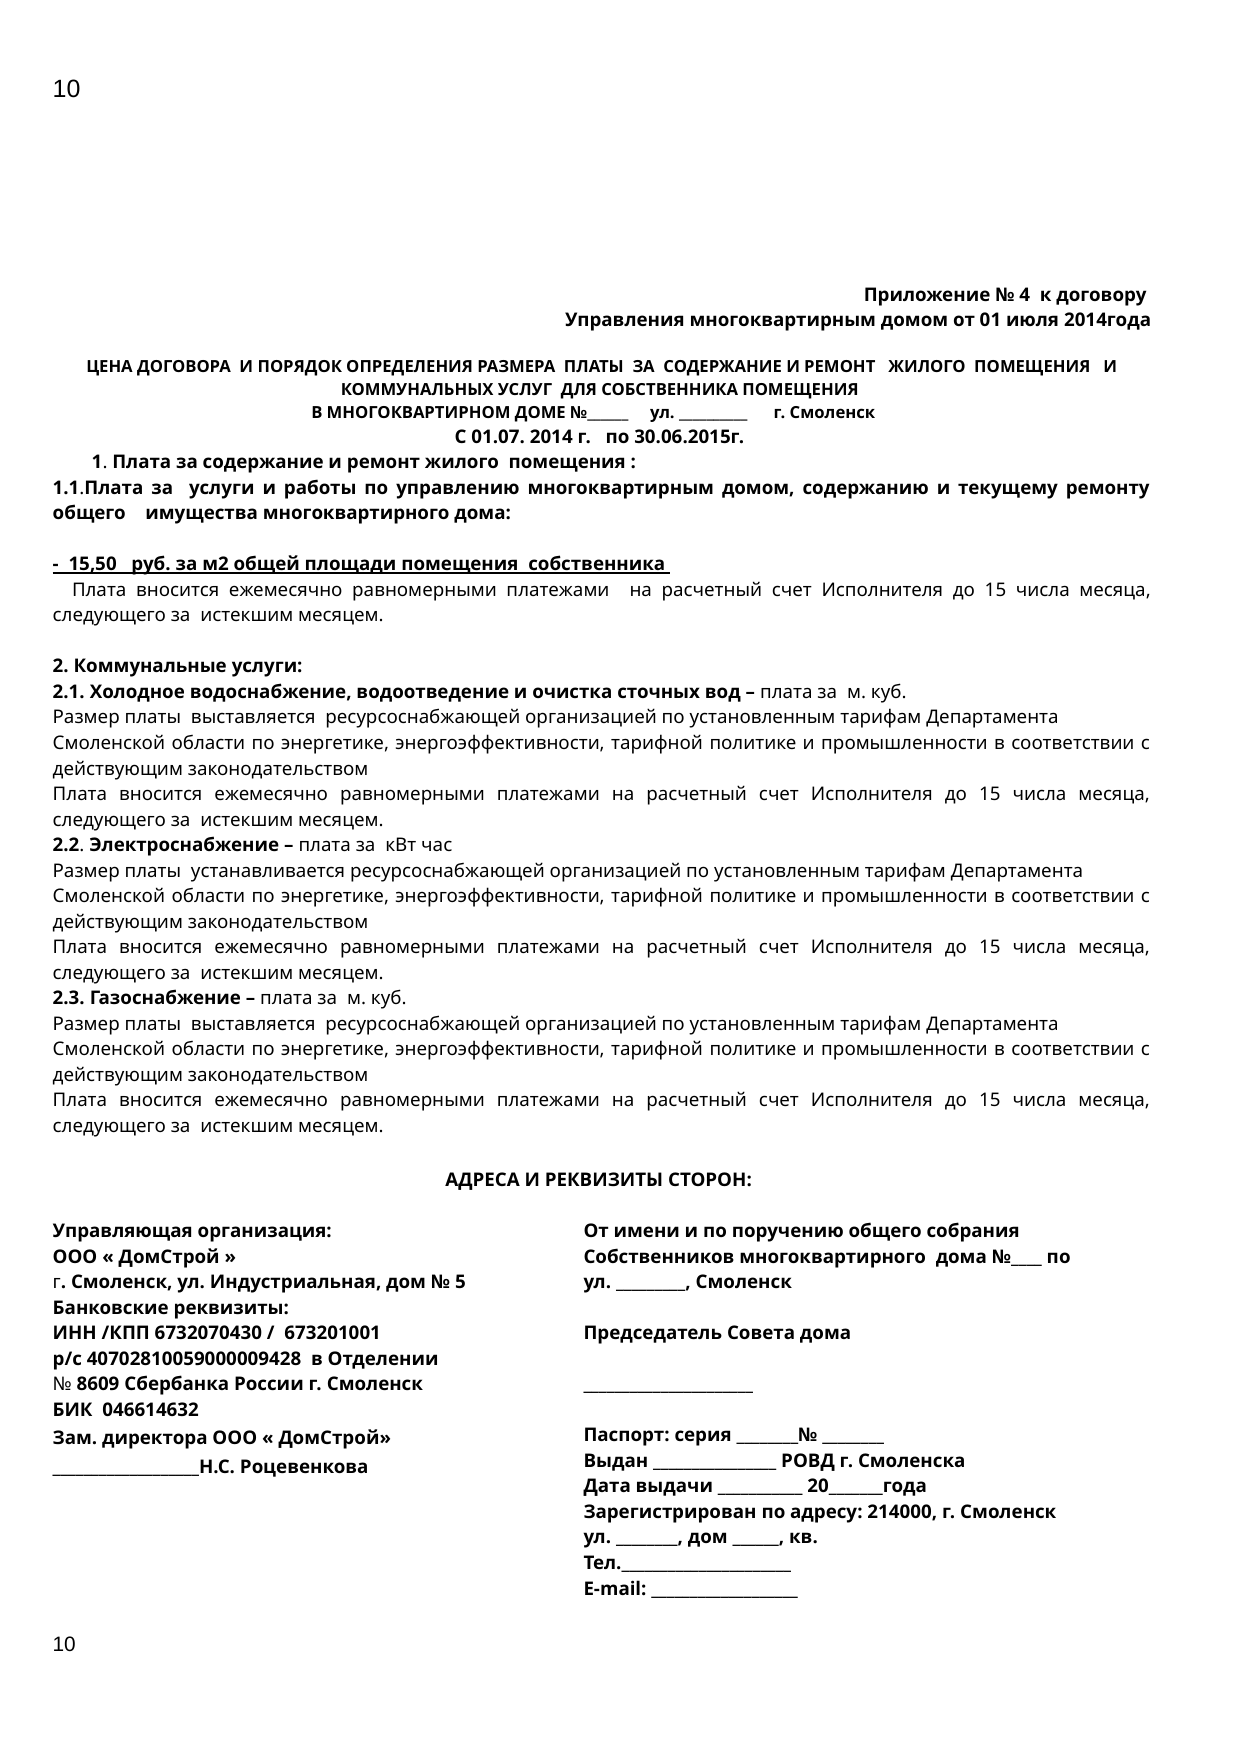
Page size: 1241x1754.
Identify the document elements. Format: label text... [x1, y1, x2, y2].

text 2.1. Холодное водоснабжение, водоотведение и очистка сточных вод – плата за м. куб. [52, 678, 1151, 704]
text 2.3. Газоснабжение – плата за м. куб. [52, 984, 1151, 1010]
text Смоленской области по энергетике, энергоэффективности, тарифной политике и промышленности в соответствии с действующим законодательством [52, 1036, 1151, 1087]
text Смоленской области по энергетике, энергоэффективности, тарифной политике и промышленности в соответствии с действующим законодательством [52, 729, 1151, 780]
text Плата вносится ежемесячно равномерными платежами на расчетный счет Исполнителя до 15 числа месяца, следующего за истекшим месяцем. [52, 780, 1151, 831]
text 2. Коммунальные услуги: [52, 653, 1151, 678]
text Размер платы устанавливается ресурсоснабжающей организацией по установленным тарифам Департамента [52, 857, 1151, 882]
text Плата вносится ежемесячно равномерными платежами на расчетный счет Исполнителя до 15 числа месяца, следующего за истекшим месяцем. [52, 576, 1151, 627]
text Плата вносится ежемесячно равномерными платежами на расчетный счет Исполнителя до 15 числа месяца, следующего за истекшим месяцем. [52, 1087, 1151, 1138]
text С 01.07. 2014 г. по 30.06.2015г. [52, 423, 1151, 448]
text 2.2. Электроснабжение – плата за кВт час [52, 831, 1151, 857]
table_cell Банковские реквизиты: ИНН /КПП 6732070430 / 673201001 р/с 40702810059000009428 в Отделении № 8609 Сбербанка России г. Смоленск БИК 046614632 Зам. директора ООО « ДомСтрой» ___________________Н.С. Роцевенкова [41, 1294, 572, 1626]
text 1.1.Плата за услуги и работы по управлению многоквартирным домом, содержанию и текущему ремонту общего имущества многоквартирного дома: [52, 474, 1151, 525]
text Управления многоквартирным домом от 01 июля 2014года [52, 307, 1151, 332]
text Размер платы выставляется ресурсоснабжающей организацией по установленным тарифам Департамента [52, 1010, 1151, 1036]
text В МНОГОКВАРТИРНОМ ДОМЕ №______ ул. __________ г. Смоленск [52, 400, 1151, 423]
text АДРЕСА И РЕКВИЗИТЫ СТОРОН: [52, 1163, 1151, 1192]
table_header От имени и по поручению общего собрания Собственников многоквартирного дома №____ по ул. _________, Смоленск [572, 1192, 1103, 1294]
text - 15,50 руб. за м2 общей площади помещения собственника [52, 551, 1200, 576]
text Приложение № 4 к договору [52, 281, 1151, 307]
text 1. Плата за содержание и ремонт жилого помещения : [52, 448, 1151, 474]
text Смоленской области по энергетике, энергоэффективности, тарифной политике и промышленности в соответствии с действующим законодательством [52, 882, 1151, 933]
text ЦЕНА ДОГОВОРА И ПОРЯДОК ОПРЕДЕЛЕНИЯ РАЗМЕРА ПЛАТЫ ЗА СОДЕРЖАНИЕ И РЕМОНТ ЖИЛОГО ПОМЕЩЕНИЯ И КОММУНАЛЬНЫХ УСЛУГ ДЛЯ СОБСТВЕННИКА ПОМЕЩЕНИЯ [52, 355, 1151, 400]
text Размер платы выставляется ресурсоснабжающей организацией по установленным тарифам Департамента [52, 704, 1151, 729]
table_header Управляющая организация: ООО « ДомСтрой » г. Смоленск, ул. Индустриальная, дом № 5 [41, 1192, 572, 1294]
text Плата вносится ежемесячно равномерными платежами на расчетный счет Исполнителя до 15 числа месяца, следующего за истекшим месяцем. [52, 933, 1151, 984]
table_cell Председатель Совета дома ______________________ Паспорт: серия ________№ ________ Выдан ________________ РОВД г. Смоленска Дата выдачи ___________ 20_______года Зарегистрирован по адресу: 214000, г. Смоленск ул. ________, дом ______, кв. Тел.______________________ E-mail: ___________________ [572, 1294, 1103, 1626]
